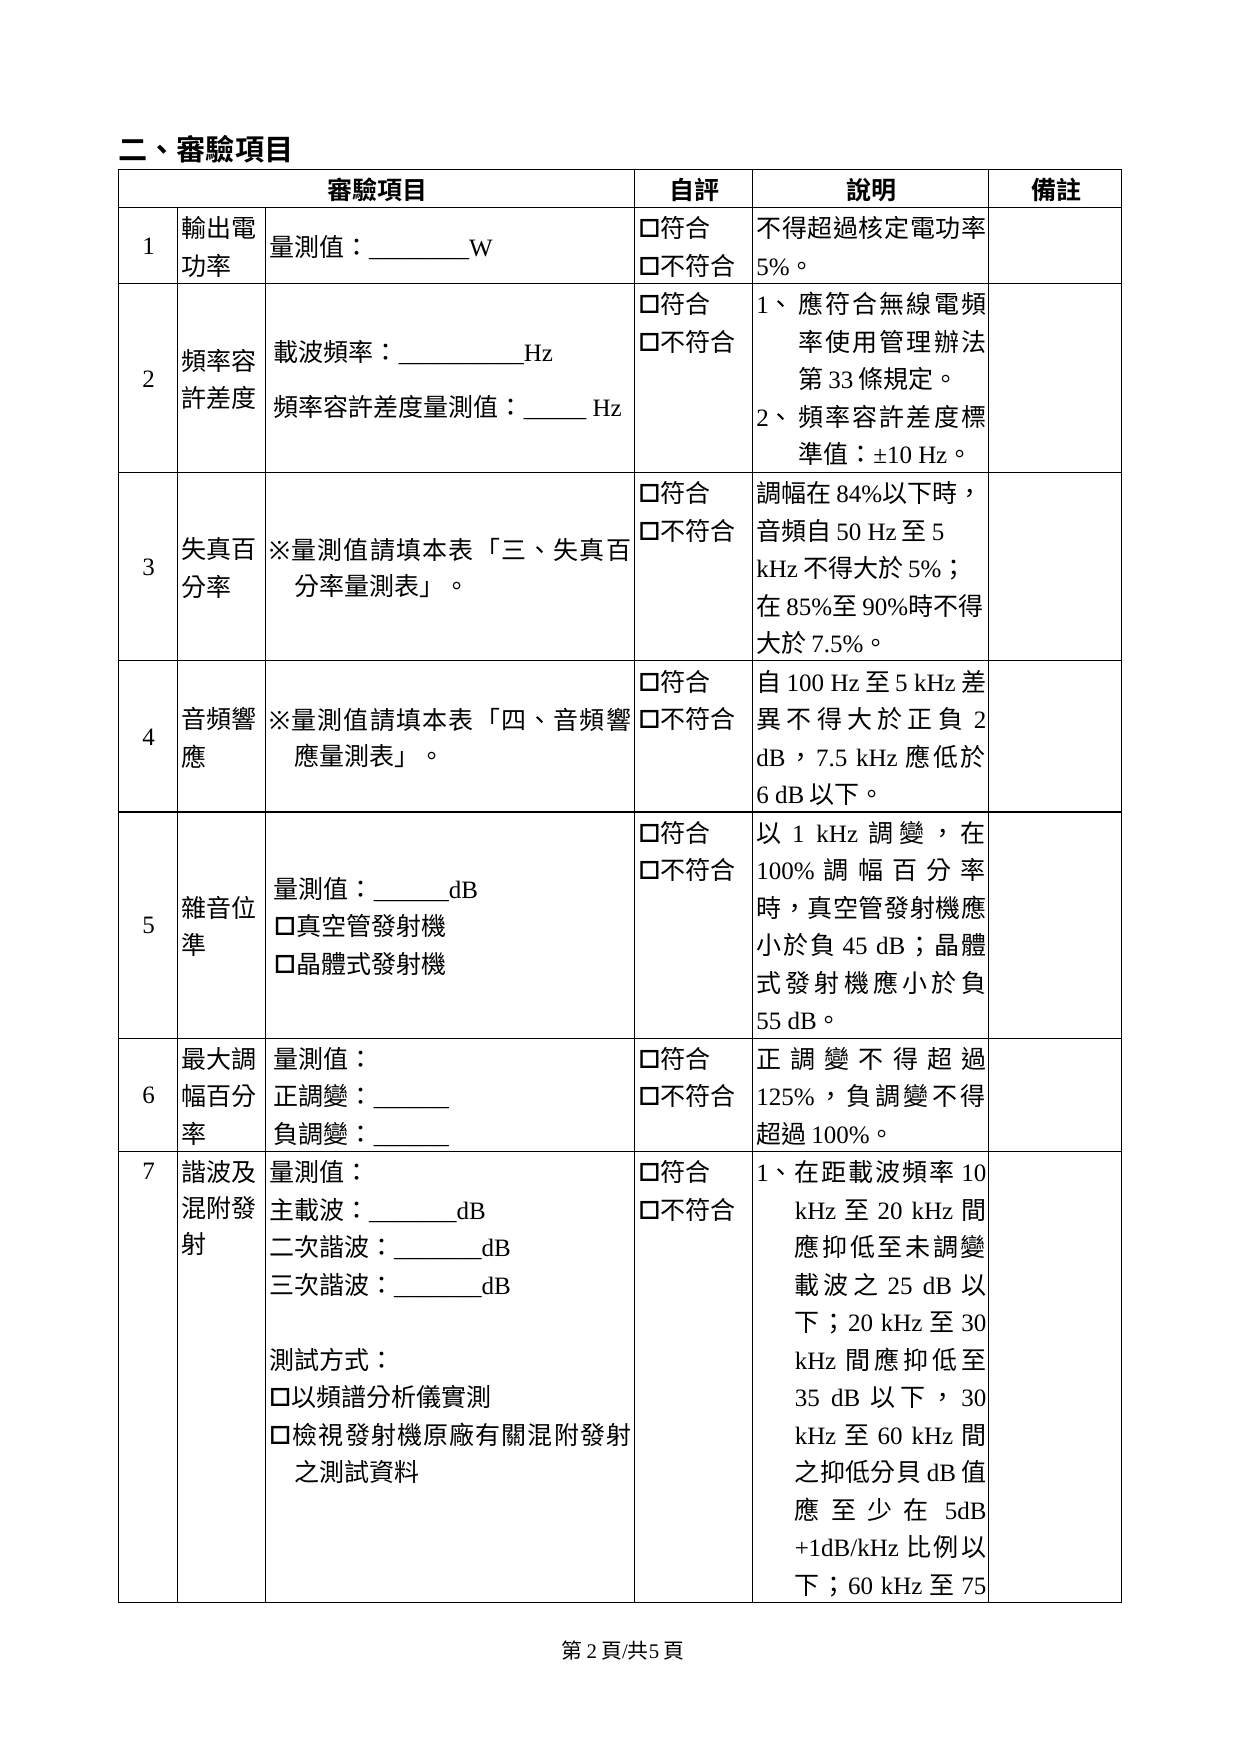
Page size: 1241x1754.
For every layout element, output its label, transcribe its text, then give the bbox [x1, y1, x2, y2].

table_cell [989, 661, 1121, 811]
table_cell [989, 813, 1121, 1037]
table_cell 符合 不符合 [635, 661, 752, 811]
table_cell 量測值： 正調變：______ 負調變：______ [266, 1039, 634, 1151]
table_cell 符合 不符合 [635, 813, 752, 1037]
table_cell 量測值： 主載波：_______dB 二次諧波：_______dB 三次諧波：_______dB 測試方式： 以頻譜分析儀實測 檢視發射機原廠有關混附發射之測試資料 [266, 1152, 634, 1602]
table_cell ※量測值請填本表「三、失真百分率量測表」。 [266, 473, 634, 660]
table_header 說明 [753, 170, 988, 207]
text 二、審驗項目 [118, 126, 1122, 169]
table_cell 符合 不符合 [635, 473, 752, 660]
table_cell 量測值：________W [266, 208, 634, 283]
table_header 自評 [635, 170, 752, 207]
table_cell 雜音位準 [178, 813, 265, 1037]
table_cell 自100 Hz至5 kHz差異不得大於正負2 dB，7.5 kHz應低於6 dB以下。 [753, 661, 988, 811]
table_cell 頻率容許差度 [178, 284, 265, 472]
table_cell [989, 208, 1121, 283]
table_cell 符合 不符合 [635, 1039, 752, 1151]
table_cell 不得超過核定電功率5%。 [753, 208, 988, 283]
table_cell 失真百分率 [178, 473, 265, 660]
table_header 備註 [989, 170, 1121, 207]
table_cell 4 [119, 661, 177, 811]
table_cell 符合 不符合 [635, 208, 752, 283]
table_cell 在距載波頻率10 kHz至20 kHz間應抑低至未調變載波之25 dB以下；20 kHz至30 kHz間應抑低至35 dB以下，30 kHz至60 kHz間之抑低分貝dB值應至少在5dB +1dB/kHz比例以下；60 kHz至75 [753, 1152, 988, 1602]
table_cell 正調變不得超過125%，負調變不得超過100%。 [753, 1039, 988, 1151]
table_cell 2 [119, 284, 177, 472]
table_cell 最大調幅百分率 [178, 1039, 265, 1151]
table_cell [989, 1039, 1121, 1151]
table_cell 7 [119, 1152, 177, 1602]
table_header 審驗項目 [119, 170, 634, 207]
table_cell [989, 1152, 1121, 1602]
table_cell 符合 不符合 [635, 1152, 752, 1602]
table_cell 3 [119, 473, 177, 660]
table_cell 以1 kHz調變，在100%調幅百分率時，真空管發射機應小於負45 dB；晶體式發射機應小於負55 dB。 [753, 813, 988, 1037]
table_cell 1 [119, 208, 177, 283]
table_cell 諧波及混附發射 [178, 1152, 265, 1602]
table_cell 調幅在84%以下時，音頻自50 Hz至5 kHz不得大於5%；在85%至90%時不得大於7.5%。 [753, 473, 988, 660]
table_cell [989, 473, 1121, 660]
table_cell 6 [119, 1039, 177, 1151]
table_cell 應符合無線電頻率使用管理辦法第33條規定。 頻率容許差度標準值：±10 Hz。 [753, 284, 988, 472]
table_cell 量測值：______dB 真空管發射機 晶體式發射機 [266, 813, 634, 1037]
table_cell 載波頻率：__________Hz 頻率容許差度量測值：_____ Hz [266, 284, 634, 472]
table_cell 音頻響應 [178, 661, 265, 811]
table_cell 5 [119, 813, 177, 1037]
table_cell [989, 284, 1121, 472]
table_cell ※量測值請填本表「四、音頻響應量測表」。 [266, 661, 634, 811]
table_cell 符合 不符合 [635, 284, 752, 472]
table_cell 輸出電功率 [178, 208, 265, 283]
